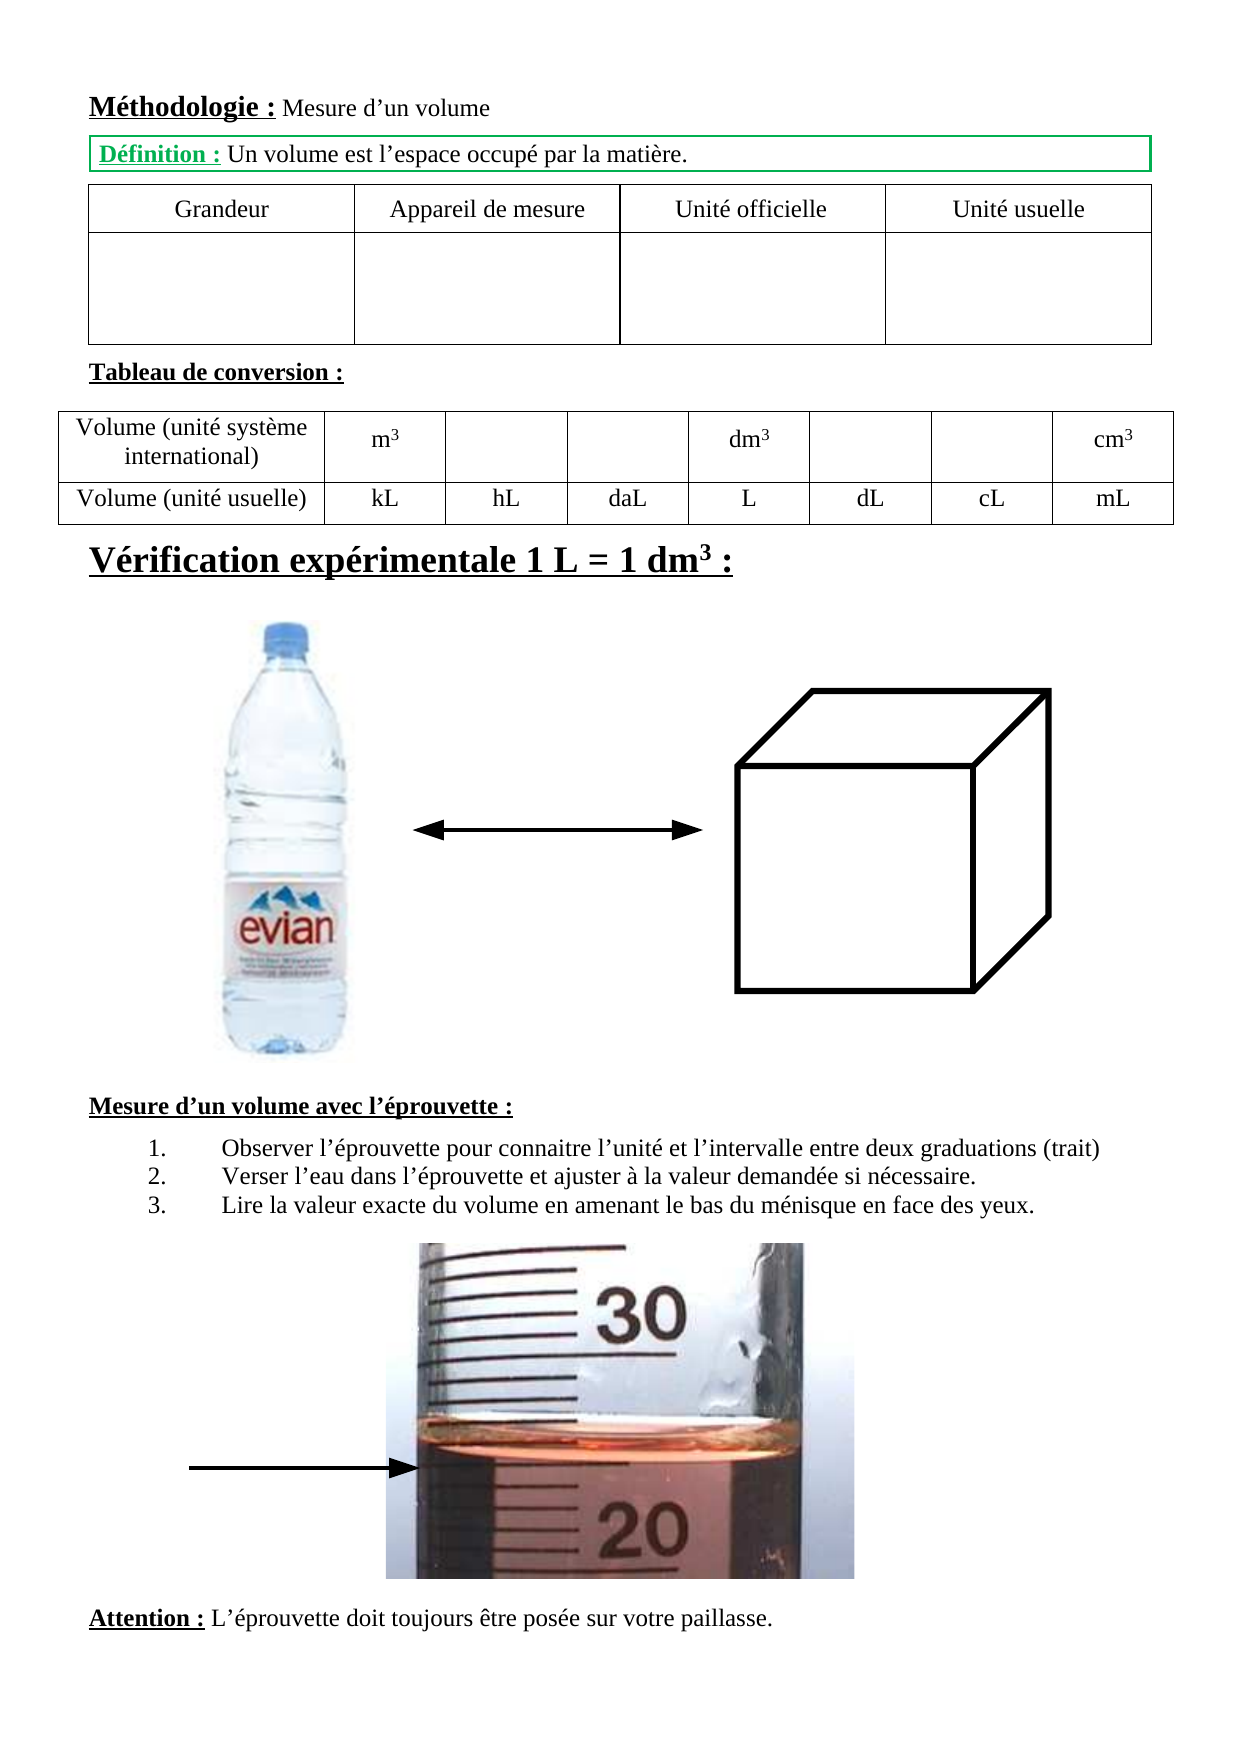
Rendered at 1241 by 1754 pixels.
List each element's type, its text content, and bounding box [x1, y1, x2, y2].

table_cell [89, 233, 354, 344]
table_header [446, 412, 567, 482]
table_cell [355, 233, 619, 344]
table_cell dL [810, 483, 931, 524]
table_cell kL [325, 483, 445, 524]
text Tableau de conversion : [88, 357, 1152, 386]
table_header dm3 [689, 412, 809, 482]
text Définition : Un volume est l’espace occupé par la matière. [91, 137, 1149, 170]
table_cell [886, 233, 1151, 344]
text Vérification expérimentale 1 L = 1 dm3 : [88, 538, 1152, 581]
text Méthodologie : Mesure d’un volume [88, 89, 1152, 122]
list Lire la valeur exacte du volume en amenant le bas du ménisque en face des yeux. [148, 1190, 1152, 1219]
table_cell hL [446, 483, 567, 524]
table_cell L [689, 483, 809, 524]
table_header Unité usuelle [886, 185, 1151, 232]
table_header Grandeur [89, 185, 354, 232]
table_cell cL [932, 483, 1052, 524]
table_header [932, 412, 1052, 482]
table_header Unité officielle [621, 185, 885, 232]
text Attention : L’éprouvette doit toujours être posée sur votre paillasse. [88, 1603, 1152, 1632]
table_header m3 [325, 412, 445, 482]
table_header [810, 412, 931, 482]
table_cell daL [568, 483, 688, 524]
table_cell [621, 233, 885, 344]
list Verser l’eau dans l’éprouvette et ajuster à la valeur demandée si nécessaire. [148, 1161, 1152, 1190]
table_header Appareil de mesure [355, 185, 619, 232]
table_header [568, 412, 688, 482]
list Observer l’éprouvette pour connaitre l’unité et l’intervalle entre deux graduations (trait) [148, 1133, 1152, 1161]
table_header cm3 [1053, 412, 1173, 482]
table_cell Volume (unité usuelle) [59, 483, 324, 524]
table_header Volume (unité système international) [59, 412, 324, 482]
table_cell mL [1053, 483, 1173, 524]
text Mesure d’un volume avec l’éprouvette : [88, 1091, 1152, 1120]
